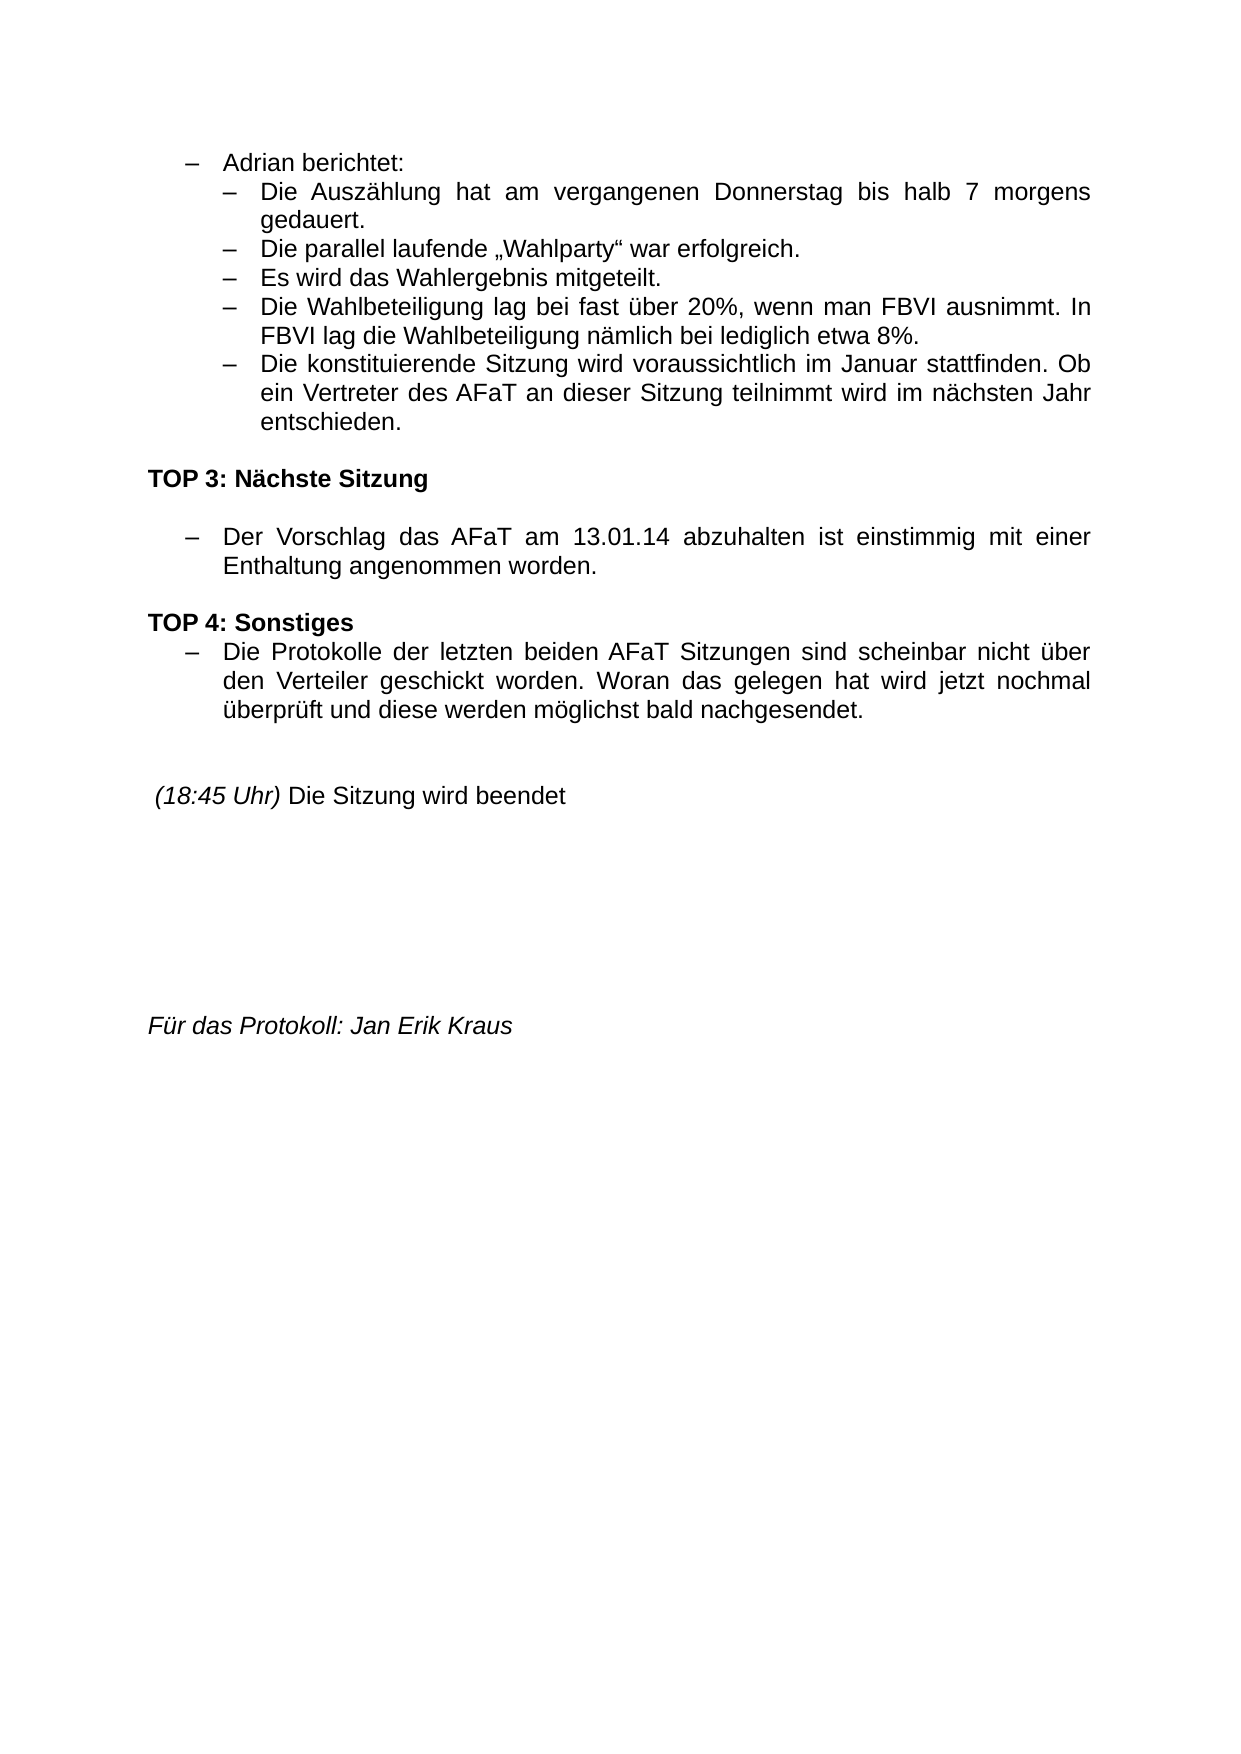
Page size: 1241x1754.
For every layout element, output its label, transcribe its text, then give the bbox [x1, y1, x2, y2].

list Der Vorschlag das AFaT am 13.01.14 abzuhalten ist einstimmig mit einer Enthaltung angenommen worden. [185, 522, 1093, 579]
list Die parallel laufende „Wahlparty“ war erfolgreich. [223, 234, 1093, 263]
text TOP 4: Sonstiges [148, 608, 1093, 637]
list Die Protokolle der letzten beiden AFaT Sitzungen sind scheinbar nicht über den Verteiler geschickt worden. Woran das gelegen hat wird jetzt nochmal überprüft und diese werden möglichst bald nachgesendet. [185, 637, 1093, 723]
text Für das Protokoll: Jan Erik Kraus [148, 1011, 1093, 1040]
list Die konstituierende Sitzung wird voraussichtlich im Januar stattfinden. Ob ein Vertreter des AFaT an dieser Sitzung teilnimmt wird im nächsten Jahr entschieden. [223, 349, 1093, 436]
list Die Auszählung hat am vergangenen Donnerstag bis halb 7 morgens gedauert. [223, 176, 1093, 234]
list Die Wahlbeteiligung lag bei fast über 20%, wenn man FBVI ausnimmt. In FBVI lag die Wahlbeteiligung nämlich bei lediglich etwa 8%. [223, 292, 1093, 349]
list Adrian berichtet: [185, 148, 1093, 176]
text (18:45 Uhr) Die Sitzung wird beendet [148, 781, 1093, 810]
list Es wird das Wahlergebnis mitgeteilt. [223, 263, 1093, 292]
text TOP 3: Nächste Sitzung [148, 464, 1093, 493]
